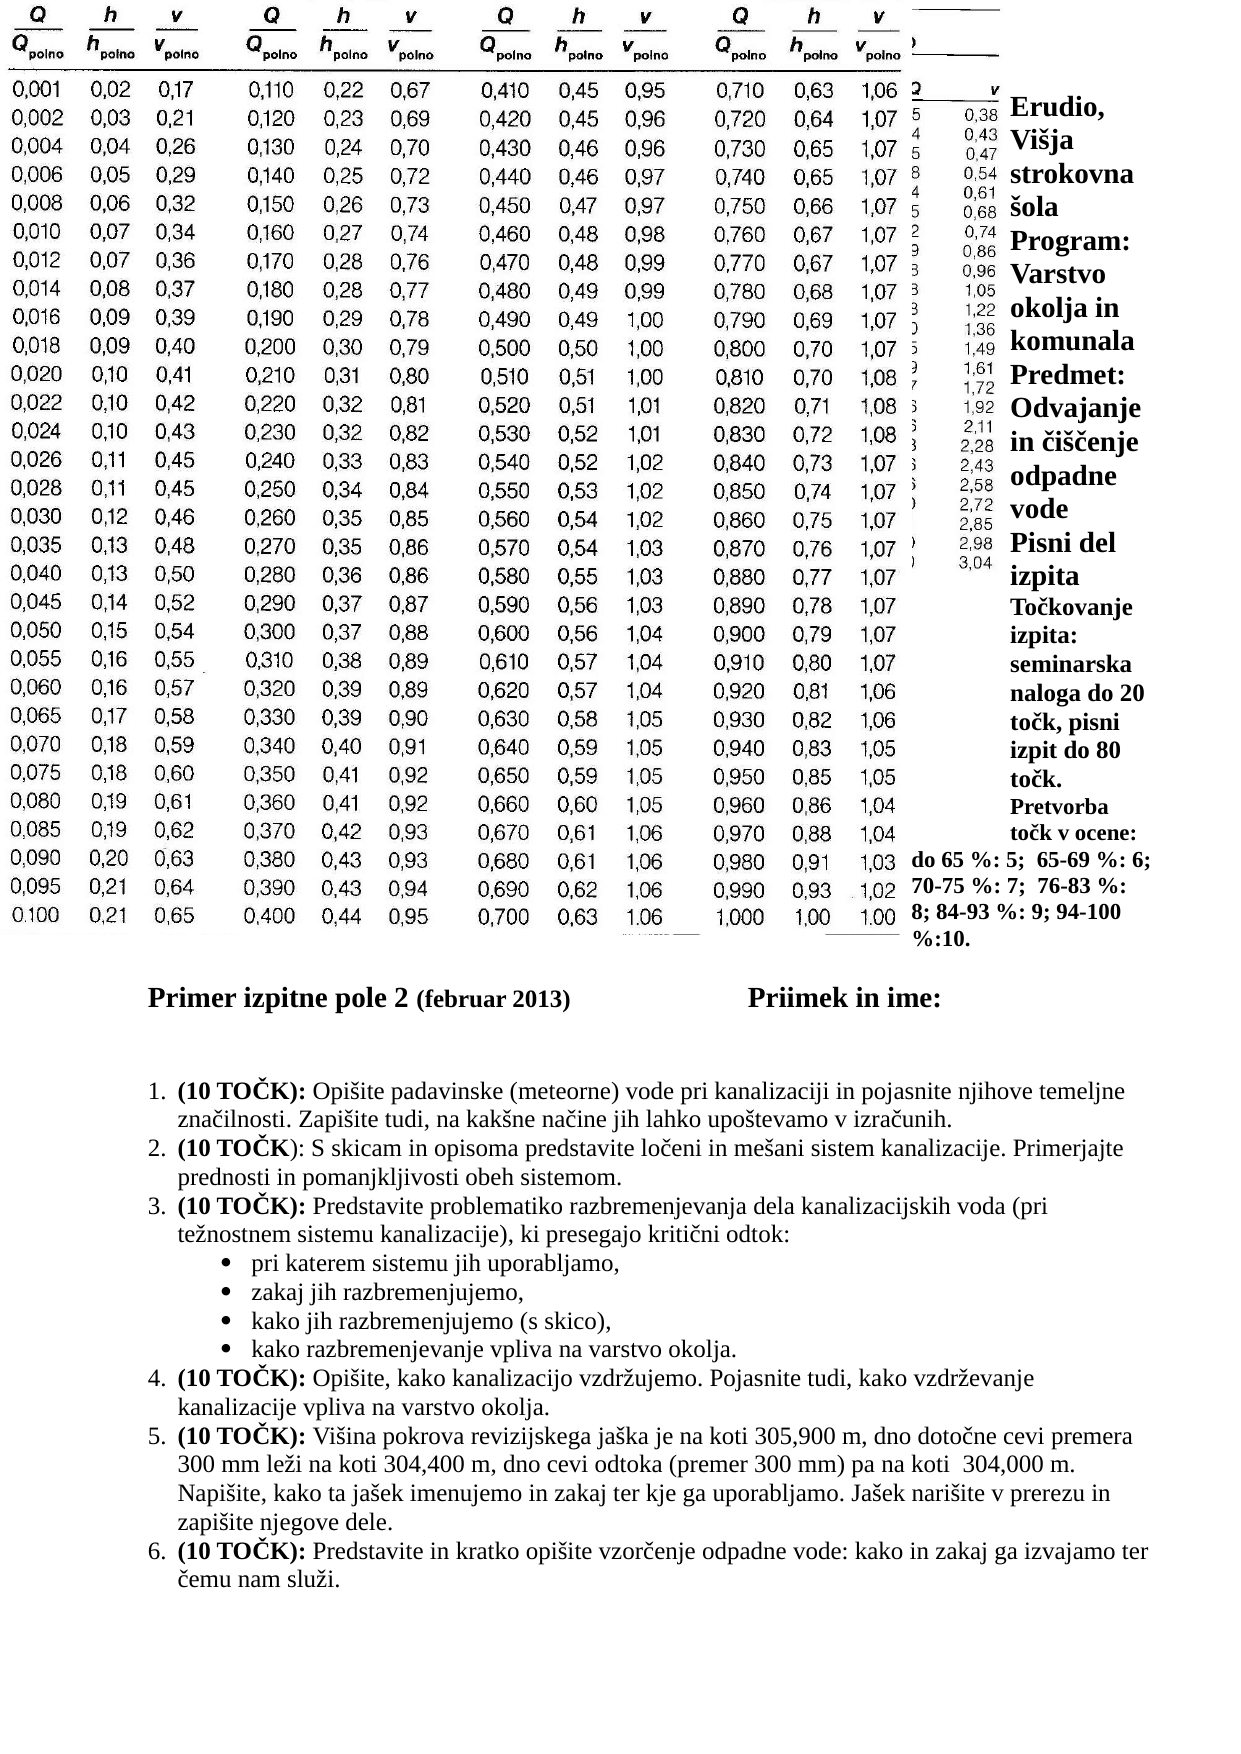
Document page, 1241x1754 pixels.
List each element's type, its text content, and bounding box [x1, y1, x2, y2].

text Primer izpitne pole 2 (februar 2013) Priimek in ime: [148, 980, 1152, 1013]
list (10 TOČK): Predstavite problematiko razbremenjevanja dela kanalizacijskih voda (pri težnostnem sistemu kanalizacije), ki presegajo kritični odtok: [148, 1191, 1152, 1248]
text Predmet: Odvajanje in čiščenje odpadne vode [1010, 357, 1152, 525]
list (10 TOČK): Opišite padavinske (meteorne) vode pri kanalizaciji in pojasnite njihove temeljne značilnosti. Zapišite tudi, na kakšne načine jih lahko upoštevamo v izračunih. [148, 1076, 1152, 1133]
text Pretvorba točk v ocene: do 65 %: 5; 65-69 %: 6; 70-75 %: 7; 76-83 %: 8; 84-93 %: 9; 94-100 %:10. [148, 793, 1152, 951]
list (10 TOČK): S skicam in opisoma predstavite ločeni in mešani sistem kanalizacije. Primerjajte prednosti in pomanjkljivosti obeh sistemom. [148, 1133, 1152, 1191]
text Točkovanje izpita: seminarska naloga do 20 točk, pisni izpit do 80 točk. [1010, 592, 1152, 793]
text Pisni del izpita [1010, 525, 1152, 592]
list (10 TOČK): Predstavite in kratko opišite vzorčenje odpadne vode: kako in zakaj ga izvajamo ter čemu nam služi. [148, 1536, 1152, 1593]
list zakaj jih razbremenjujemo, [222, 1277, 1152, 1306]
list kako razbremenjevanje vpliva na varstvo okolja. [222, 1334, 1152, 1363]
picture [0, 0, 1010, 935]
text Erudio, Višja strokovna šola [1010, 89, 1152, 223]
list pri katerem sistemu jih uporabljamo, [222, 1248, 1152, 1277]
text Program: Varstvo okolja in komunala [1010, 223, 1152, 357]
list (10 TOČK): Višina pokrova revizijskega jaška je na koti 305,900 m, dno dotočne cevi premera 300 mm leži na koti 304,400 m, dno cevi odtoka (premer 300 mm) pa na koti 304,000 m. Napišite, kako ta jašek imenujemo in zakaj ter kje ga uporabljamo. Jašek narišite v prerezu in zapišite njegove dele. [148, 1421, 1152, 1536]
list (10 TOČK): Opišite, kako kanalizacijo vzdržujemo. Pojasnite tudi, kako vzdrževanje kanalizacije vpliva na varstvo okolja. [148, 1363, 1152, 1421]
list kako jih razbremenjujemo (s skico), [222, 1306, 1152, 1334]
